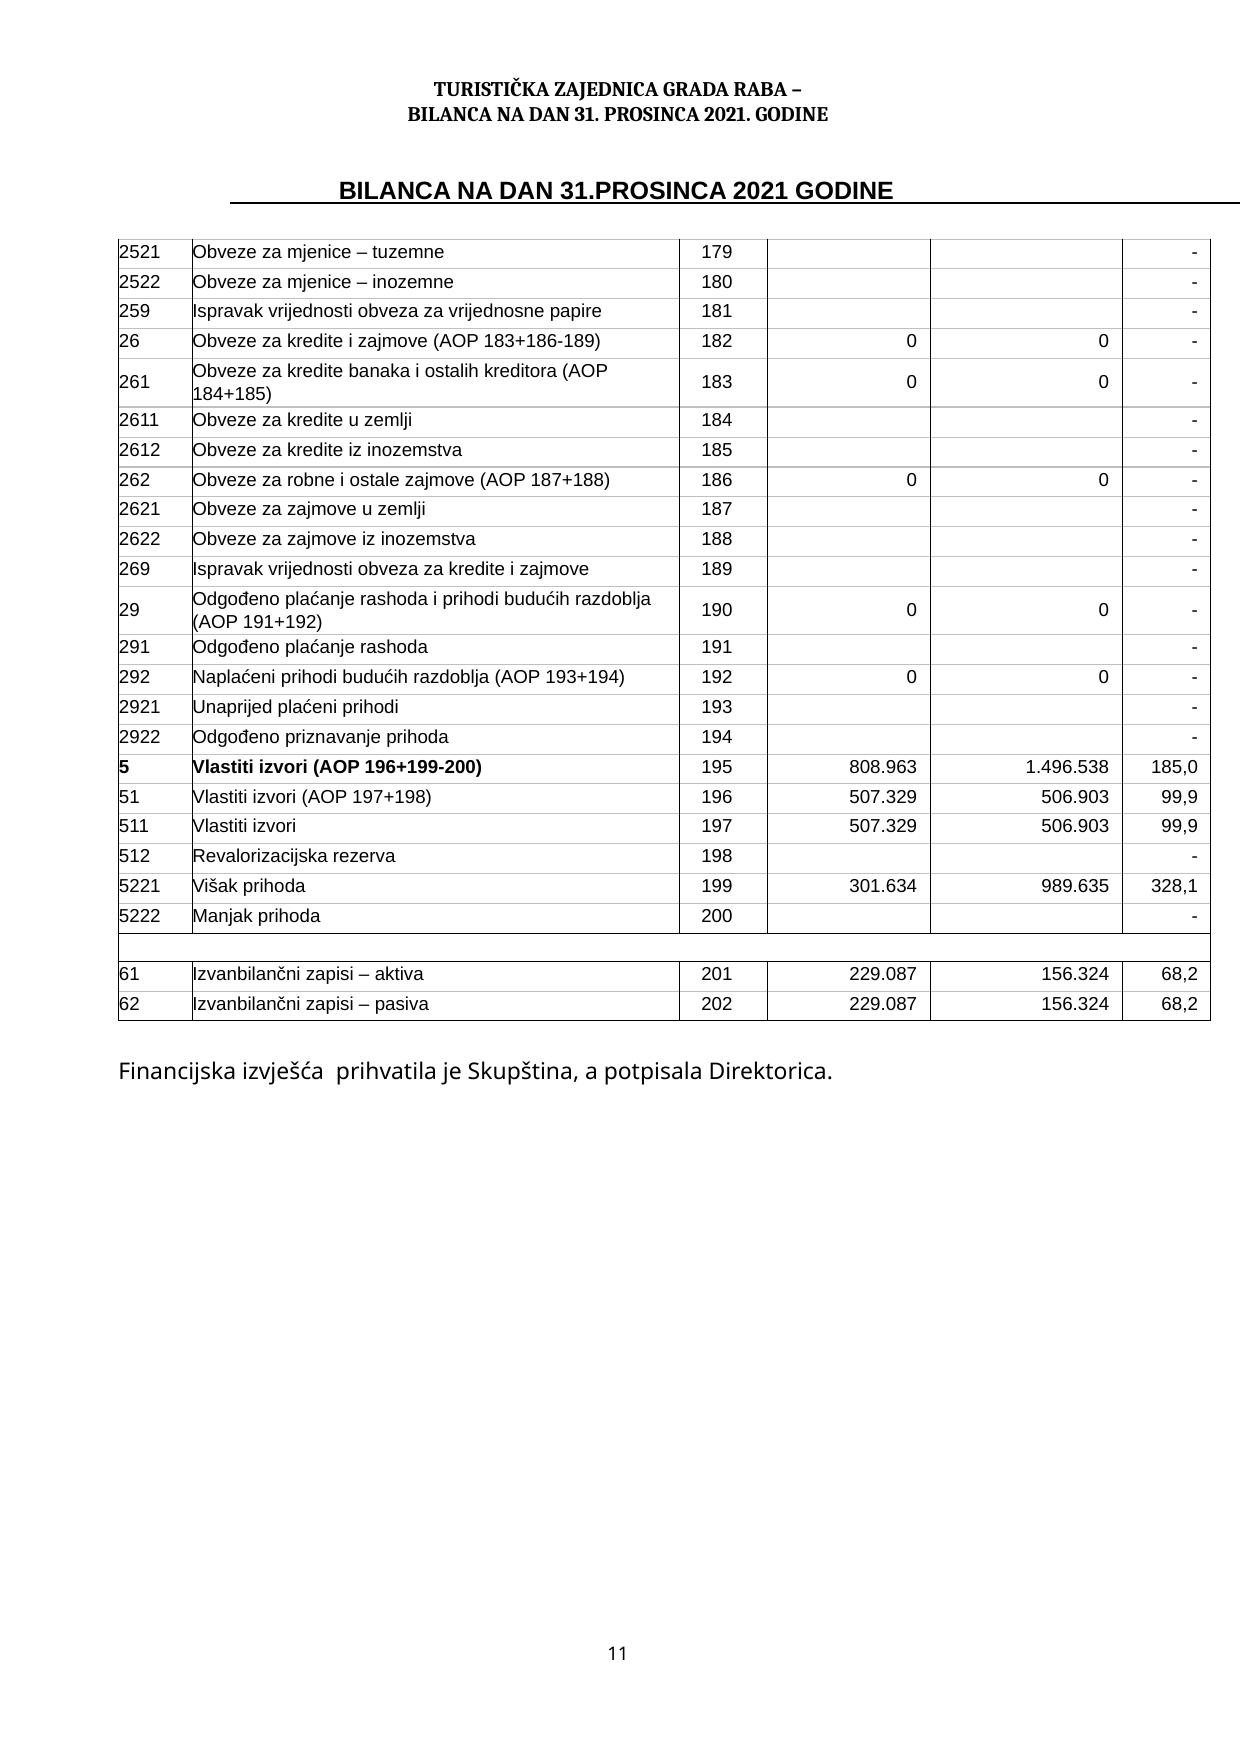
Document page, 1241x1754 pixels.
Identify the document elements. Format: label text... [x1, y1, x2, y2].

table_cell [768, 527, 930, 556]
table_cell [931, 438, 1122, 466]
table_cell Obveze za mjenice – tuzemne [193, 240, 679, 268]
table_cell [931, 527, 1122, 556]
table_cell 989.635 [931, 874, 1122, 903]
table_cell 0 [931, 665, 1122, 694]
table_cell 68,2 [1123, 992, 1210, 1020]
table_cell Ispravak vrijednosti obveza za kredite i zajmove [193, 557, 679, 586]
table_cell Obveze za kredite u zemlji [193, 408, 679, 437]
table_cell 0 [931, 329, 1122, 358]
table_cell - [1123, 408, 1210, 437]
table_cell 0 [768, 665, 930, 694]
table_cell Odgođeno plaćanje rashoda [193, 635, 679, 664]
table_cell 0 [768, 468, 930, 496]
table_cell 1.496.538 [931, 755, 1122, 783]
table_cell 26 [119, 329, 192, 358]
table_cell [768, 635, 930, 664]
table_cell 229.087 [768, 962, 930, 991]
table_cell [768, 408, 930, 437]
table_cell Naplaćeni prihodi budućih razdoblja (AOP 193+194) [193, 665, 679, 694]
table_cell 2522 [119, 269, 192, 298]
table_cell - [1123, 587, 1210, 634]
table_cell 262 [119, 468, 192, 496]
table_cell Obveze za mjenice – inozemne [193, 269, 679, 298]
table_cell 506.903 [931, 814, 1122, 843]
table_cell 186 [680, 468, 767, 496]
table_cell Obveze za zajmove u zemlji [193, 497, 679, 526]
table_cell 187 [680, 497, 767, 526]
table_cell 0 [931, 359, 1122, 406]
table_cell - [1123, 904, 1210, 932]
table_cell 182 [680, 329, 767, 358]
table_cell 99,9 [1123, 784, 1210, 813]
table_cell 808.963 [768, 755, 930, 783]
table_cell [931, 635, 1122, 664]
table_cell Višak prihoda [193, 874, 679, 903]
table_cell Vlastiti izvori (AOP 197+198) [193, 784, 679, 813]
table_cell 184 [680, 408, 767, 437]
table_cell 62 [119, 992, 192, 1020]
table_cell [768, 269, 930, 298]
table_cell - [1123, 557, 1210, 586]
table_cell 291 [119, 635, 192, 664]
table_cell [931, 497, 1122, 526]
table_cell 2621 [119, 497, 192, 526]
table_cell - [1123, 497, 1210, 526]
table_cell 2521 [119, 240, 192, 268]
table_cell Obveze za kredite i zajmove (AOP 183+186-189) [193, 329, 679, 358]
table_cell [931, 725, 1122, 754]
table_cell 2622 [119, 527, 192, 556]
table_cell [768, 438, 930, 466]
table_cell Izvanbilančni zapisi – aktiva [193, 962, 679, 991]
table_cell 190 [680, 587, 767, 634]
table_cell 191 [680, 635, 767, 664]
table_cell - [1123, 527, 1210, 556]
table_cell 156.324 [931, 992, 1122, 1020]
table_cell 2611 [119, 408, 192, 437]
table_cell [768, 497, 930, 526]
table_cell 68,2 [1123, 962, 1210, 991]
table_cell [768, 299, 930, 328]
table_cell 29 [119, 587, 192, 634]
table_cell 180 [680, 269, 767, 298]
table_cell 5221 [119, 874, 192, 903]
table_cell 201 [680, 962, 767, 991]
table_cell 51 [119, 784, 192, 813]
table_cell - [1123, 725, 1210, 754]
table_cell 197 [680, 814, 767, 843]
table_cell - [1123, 438, 1210, 466]
table_cell IZVANBILANČNI ZAPISI [119, 934, 1210, 961]
table_cell 156.324 [931, 962, 1122, 991]
table_cell 183 [680, 359, 767, 406]
table_cell 507.329 [768, 784, 930, 813]
table_cell - [1123, 329, 1210, 358]
table_cell Obveze za robne i ostale zajmove (AOP 187+188) [193, 468, 679, 496]
table_cell Vlastiti izvori (AOP 196+199-200) [193, 755, 679, 783]
table_cell 179 [680, 240, 767, 268]
table_cell Vlastiti izvori [193, 814, 679, 843]
table_cell Unaprijed plaćeni prihodi [193, 695, 679, 724]
table_cell 61 [119, 962, 192, 991]
table_cell Manjak prihoda [193, 904, 679, 932]
table_cell 2921 [119, 695, 192, 724]
table_cell [768, 557, 930, 586]
table_cell 5222 [119, 904, 192, 932]
table_cell 99,9 [1123, 814, 1210, 843]
table_cell [931, 240, 1122, 268]
table_cell [931, 904, 1122, 932]
table_cell Odgođeno plaćanje rashoda i prihodi budućih razdoblja (AOP 191+192) [193, 587, 679, 634]
table_cell 189 [680, 557, 767, 586]
table_cell Revalorizacijska rezerva [193, 844, 679, 873]
table_cell 194 [680, 725, 767, 754]
table_cell 507.329 [768, 814, 930, 843]
table_cell [931, 557, 1122, 586]
table_cell [768, 695, 930, 724]
table_cell [768, 240, 930, 268]
table_cell 202 [680, 992, 767, 1020]
table_cell [931, 695, 1122, 724]
table_cell 185,0 [1123, 755, 1210, 783]
table_cell 0 [768, 359, 930, 406]
table_cell 199 [680, 874, 767, 903]
table_cell 0 [768, 329, 930, 358]
table_cell - [1123, 468, 1210, 496]
table_cell 301.634 [768, 874, 930, 903]
table_cell 229.087 [768, 992, 930, 1020]
table_cell Odgođeno priznavanje prihoda [193, 725, 679, 754]
table_cell [768, 904, 930, 932]
table_cell 261 [119, 359, 192, 406]
table_cell - [1123, 359, 1210, 406]
table_cell Ispravak vrijednosti obveza za vrijednosne papire [193, 299, 679, 328]
table_cell [931, 299, 1122, 328]
table_cell Obveze za zajmove iz inozemstva [193, 527, 679, 556]
table_cell 195 [680, 755, 767, 783]
table_cell - [1123, 635, 1210, 664]
table_cell 2922 [119, 725, 192, 754]
table_cell 328,1 [1123, 874, 1210, 903]
table_cell 506.903 [931, 784, 1122, 813]
table_cell 196 [680, 784, 767, 813]
table_cell [931, 844, 1122, 873]
table_cell [931, 269, 1122, 298]
table_cell 193 [680, 695, 767, 724]
table_cell - [1123, 240, 1210, 268]
table_cell 192 [680, 665, 767, 694]
table_cell Obveze za kredite banaka i ostalih kreditora (AOP 184+185) [193, 359, 679, 406]
table_cell 292 [119, 665, 192, 694]
table_cell 269 [119, 557, 192, 586]
table_cell Obveze za kredite iz inozemstva [193, 438, 679, 466]
table_cell 512 [119, 844, 192, 873]
table_cell Izvanbilančni zapisi – pasiva [193, 992, 679, 1020]
table_cell - [1123, 269, 1210, 298]
table_cell - [1123, 299, 1210, 328]
table_cell 259 [119, 299, 192, 328]
table_cell 181 [680, 299, 767, 328]
table_cell - [1123, 665, 1210, 694]
table_cell [768, 725, 930, 754]
text Financijska izvješća prihvatila je Skupština, a potpisala Direktorica. [118, 1055, 1090, 1086]
table_cell 185 [680, 438, 767, 466]
table_cell [931, 408, 1122, 437]
table_cell 200 [680, 904, 767, 932]
table_cell 2612 [119, 438, 192, 466]
table_cell 511 [119, 814, 192, 843]
table_cell 188 [680, 527, 767, 556]
table_cell - [1123, 695, 1210, 724]
table_cell [768, 844, 930, 873]
table_cell 0 [931, 468, 1122, 496]
table_cell 0 [768, 587, 930, 634]
table_cell 198 [680, 844, 767, 873]
table_cell - [1123, 844, 1210, 873]
table_cell 0 [931, 587, 1122, 634]
table_cell 5 [119, 755, 192, 783]
